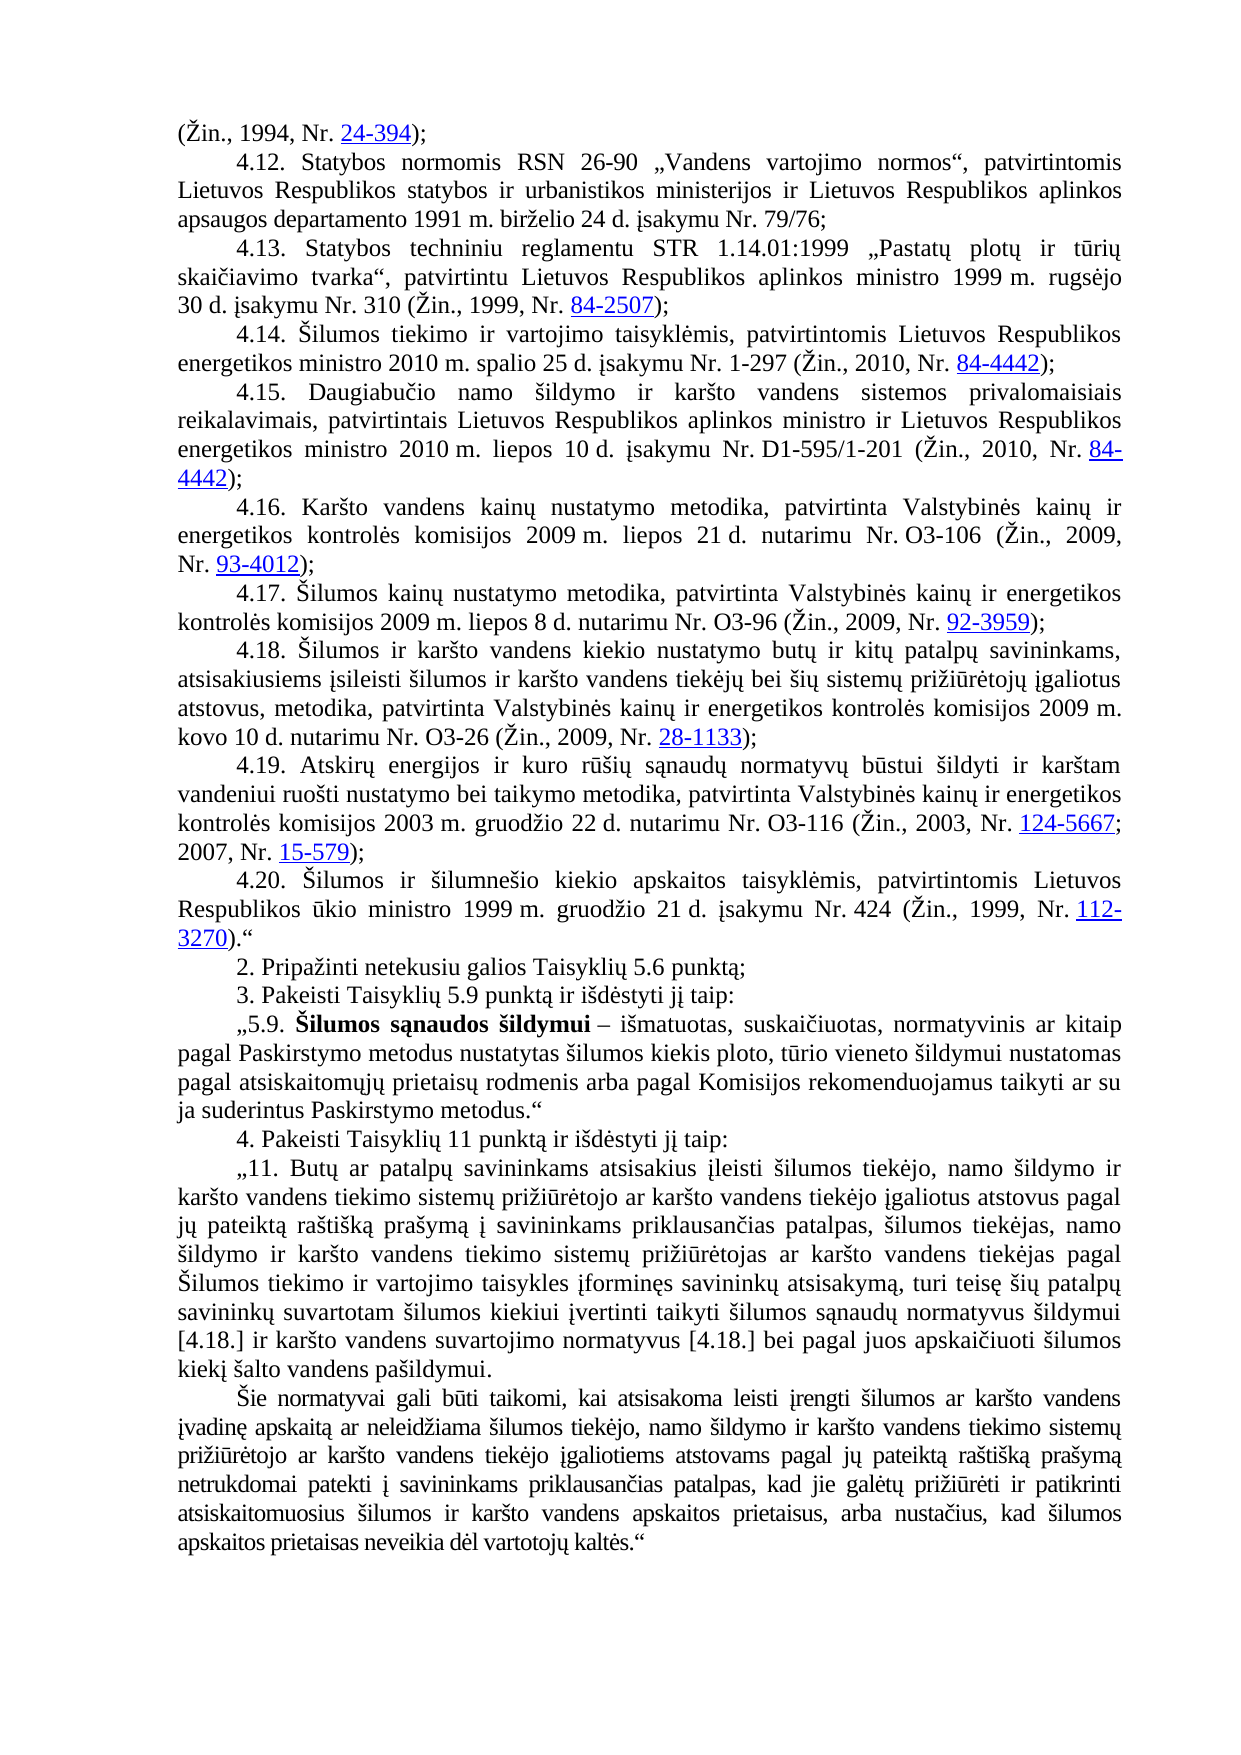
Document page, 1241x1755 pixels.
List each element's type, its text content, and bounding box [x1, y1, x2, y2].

text Šie normatyvai gali būti taikomi, kai atsisakoma leisti įrengti šilumos ar karšto vandens įvadinę apskaitą ar neleidžiama šilumos tiekėjo, namo šildymo ir karšto vandens tiekimo sistemų prižiūrėtojo ar karšto vandens tiekėjo įgaliotiems atstovams pagal jų pateiktą raštišką prašymą netrukdomai patekti į savininkams priklausančias patalpas, kad jie galėtų prižiūrėti ir patikrinti atsiskaitomuosius šilumos ir karšto vandens apskaitos prietaisus, arba nustačius, kad šilumos apskaitos prietaisas neveikia dėl vartotojų kaltės.“ [177, 1383, 1122, 1556]
text 4.18. Šilumos ir karšto vandens kiekio nustatymo butų ir kitų patalpų savininkams, atsisakiusiems įsileisti šilumos ir karšto vandens tiekėjų bei šių sistemų prižiūrėtojų įgaliotus atstovus, metodika, patvirtinta Valstybinės kainų ir energetikos kontrolės komisijos 2009 m. kovo 10 d. nutarimu Nr. O3-26 (Žin., 2009, Nr. 28-1133); [177, 636, 1122, 751]
text 4.13. Statybos techniniu reglamentu STR 1.14.01:1999 „Pastatų plotų ir tūrių skaičiavimo tvarka“, patvirtintu Lietuvos Respublikos aplinkos ministro 1999 m. rugsėjo 30 d. įsakymu Nr. 310 (Žin., 1999, Nr. 84-2507); [177, 233, 1122, 319]
text „5.9. Šilumos sąnaudos šildymui – išmatuotas, suskaičiuotas, normatyvinis ar kitaip pagal Paskirstymo metodus nustatytas šilumos kiekis ploto, tūrio vieneto šildymui nustatomas pagal atsiskaitomųjų prietaisų rodmenis arba pagal Komisijos rekomenduojamus taikyti ar su ja suderintus Paskirstymo metodus.“ [177, 1009, 1122, 1124]
text 4.15. Daugiabučio namo šildymo ir karšto vandens sistemos privalomaisiais reikalavimais, patvirtintais Lietuvos Respublikos aplinkos ministro ir Lietuvos Respublikos energetikos ministro 2010 m. liepos 10 d. įsakymu Nr. D1-595/1-201 (Žin., 2010, Nr. 84-4442); [177, 377, 1122, 492]
text 4.19. Atskirų energijos ir kuro rūšių sąnaudų normatyvų būstui šildyti ir karštam vandeniui ruošti nustatymo bei taikymo metodika, patvirtinta Valstybinės kainų ir energetikos kontrolės komisijos 2003 m. gruodžio 22 d. nutarimu Nr. O3-116 (Žin., 2003, Nr. 124-5667; 2007, Nr. 15-579); [177, 751, 1122, 866]
text 4.14. Šilumos tiekimo ir vartojimo taisyklėmis, patvirtintomis Lietuvos Respublikos energetikos ministro 2010 m. spalio 25 d. įsakymu Nr. 1-297 (Žin., 2010, Nr. 84-4442); [177, 319, 1122, 377]
text „11. Butų ar patalpų savininkams atsisakius įleisti šilumos tiekėjo, namo šildymo ir karšto vandens tiekimo sistemų prižiūrėtojo ar karšto vandens tiekėjo įgaliotus atstovus pagal jų pateiktą raštišką prašymą į savininkams priklausančias patalpas, šilumos tiekėjas, namo šildymo ir karšto vandens tiekimo sistemų prižiūrėtojas ar karšto vandens tiekėjas pagal Šilumos tiekimo ir vartojimo taisykles įforminęs savininkų atsisakymą, turi teisę šių patalpų savininkų suvartotam šilumos kiekiui įvertinti taikyti šilumos sąnaudų normatyvus šildymui [4.18.] ir karšto vandens suvartojimo normatyvus [4.18.] bei pagal juos apskaičiuoti šilumos kiekį šalto vandens pašildymui. [177, 1153, 1122, 1383]
text 3. Pakeisti Taisyklių 5.9 punktą ir išdėstyti jį taip: [177, 981, 1122, 1009]
text 4.16. Karšto vandens kainų nustatymo metodika, patvirtinta Valstybinės kainų ir energetikos kontrolės komisijos 2009 m. liepos 21 d. nutarimu Nr. O3-106 (Žin., 2009, Nr. 93-4012); [177, 492, 1122, 578]
text 2. Pripažinti netekusiu galios Taisyklių 5.6 punktą; [177, 952, 1122, 981]
text 4.12. Statybos normomis RSN 26-90 „Vandens vartojimo normos“, patvirtintomis Lietuvos Respublikos statybos ir urbanistikos ministerijos ir Lietuvos Respublikos aplinkos apsaugos departamento 1991 m. birželio 24 d. įsakymu Nr. 79/76; [177, 147, 1122, 233]
text 4.17. Šilumos kainų nustatymo metodika, patvirtinta Valstybinės kainų ir energetikos kontrolės komisijos 2009 m. liepos 8 d. nutarimu Nr. O3-96 (Žin., 2009, Nr. 92-3959); [177, 578, 1122, 636]
text 4.20. Šilumos ir šilumnešio kiekio apskaitos taisyklėmis, patvirtintomis Lietuvos Respublikos ūkio ministro 1999 m. gruodžio 21 d. įsakymu Nr. 424 (Žin., 1999, Nr. 112-3270).“ [177, 866, 1122, 952]
text (Žin., 1994, Nr. 24-394); [177, 118, 1122, 147]
text 4. Pakeisti Taisyklių 11 punktą ir išdėstyti jį taip: [177, 1124, 1122, 1153]
